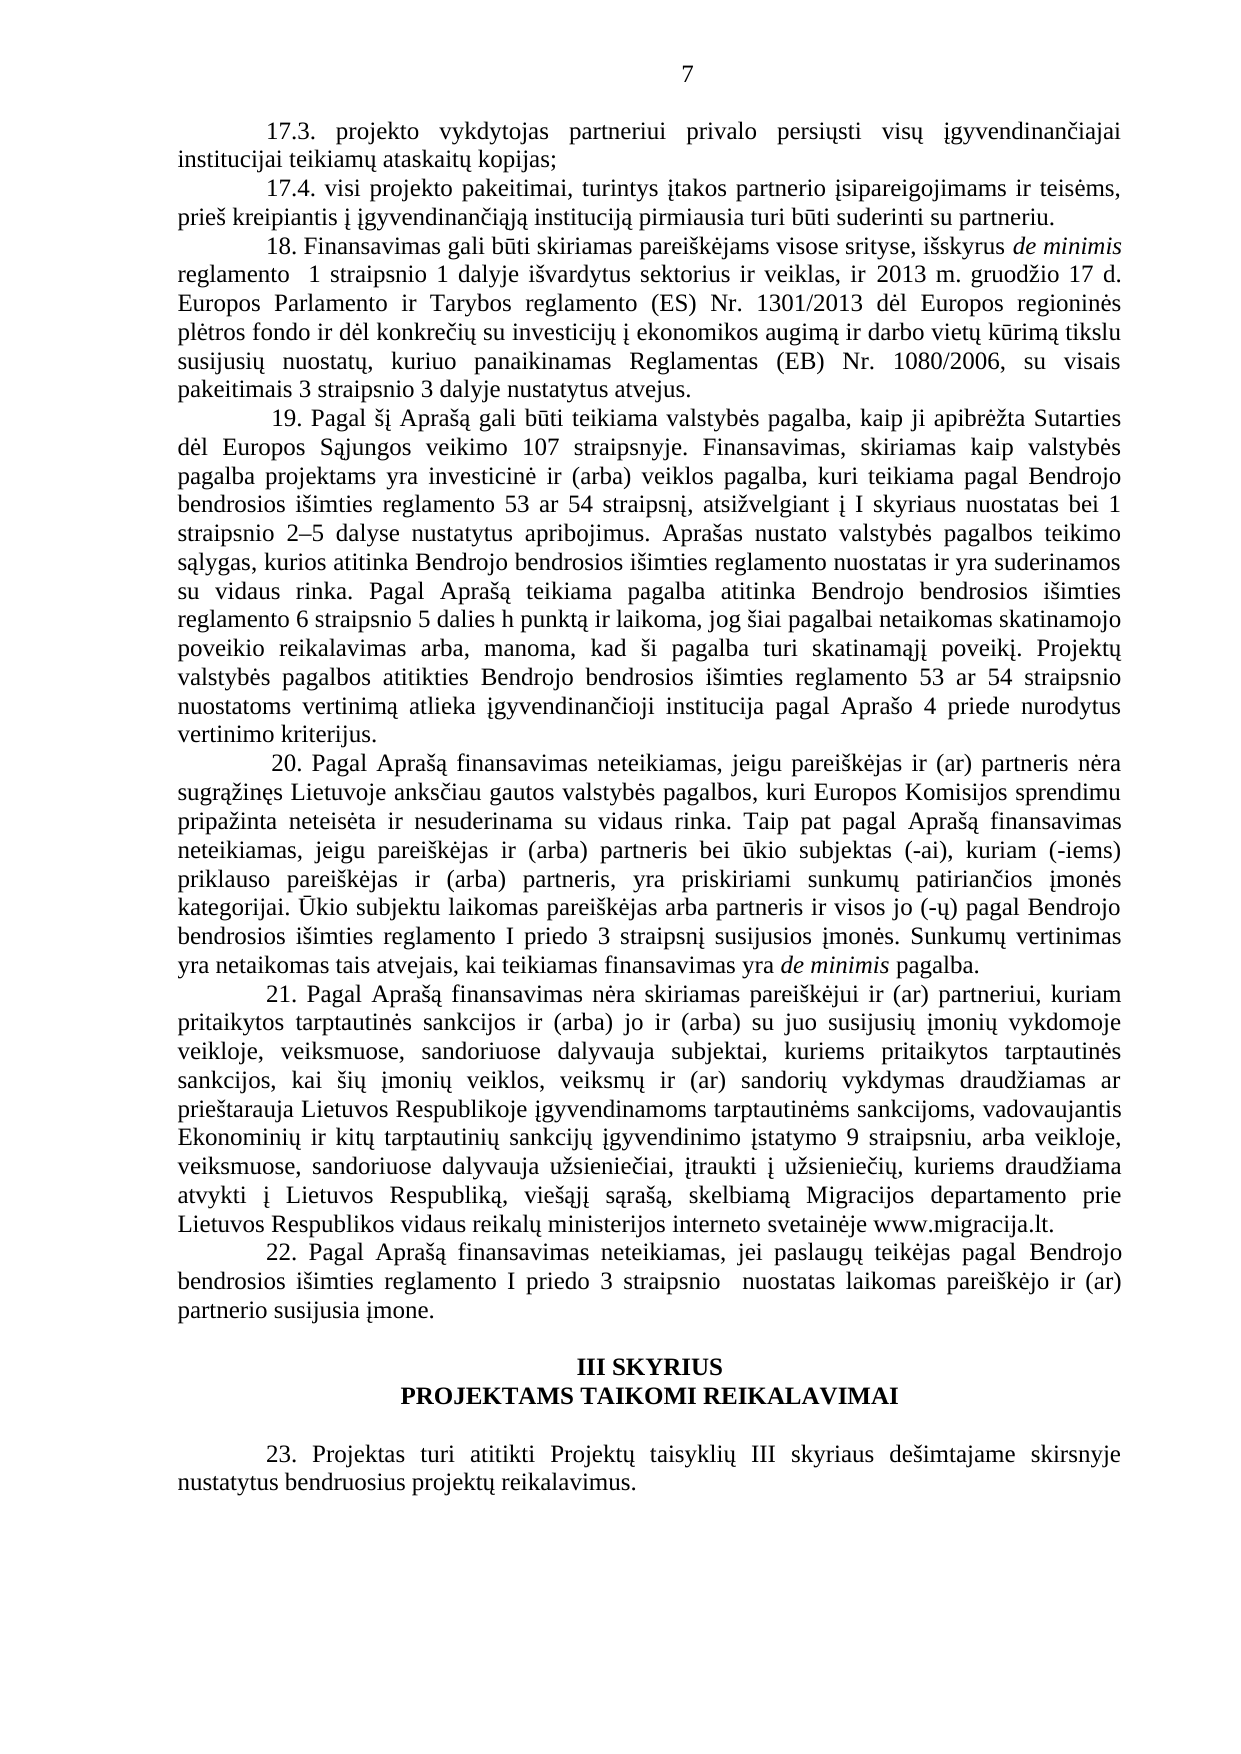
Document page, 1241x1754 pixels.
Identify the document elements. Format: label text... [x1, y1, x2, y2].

text 20. Pagal Aprašą finansavimas neteikiamas, jeigu pareiškėjas ir (ar) partneris nėra sugrąžinęs Lietuvoje anksčiau gautos valstybės pagalbos, kuri Europos Komisijos sprendimu pripažinta neteisėta ir nesuderinama su vidaus rinka. Taip pat pagal Aprašą finansavimas neteikiamas, jeigu pareiškėjas ir (arba) partneris bei ūkio subjektas (-ai), kuriam (-iems) priklauso pareiškėjas ir (arba) partneris, yra priskiriami sunkumų patiriančios įmonės kategorijai. Ūkio subjektu laikomas pareiškėjas arba partneris ir visos jo (-ų) pagal Bendrojo bendrosios išimties reglamento I priedo 3 straipsnį susijusios įmonės. Sunkumų vertinimas yra netaikomas tais atvejais, kai teikiamas finansavimas yra de minimis pagalba. [177, 748, 1122, 979]
text 17.3. projekto vykdytojas partneriui privalo persiųsti visų įgyvendinančiajai institucijai teikiamų ataskaitų kopijas; [177, 116, 1122, 173]
text 17.4. visi projekto pakeitimai, turintys įtakos partnerio įsipareigojimams ir teisėms, prieš kreipiantis į įgyvendinančiąją instituciją pirmiausia turi būti suderinti su partneriu. [177, 173, 1122, 231]
text 19. Pagal šį Aprašą gali būti teikiama valstybės pagalba, kaip ji apibrėžta Sutarties dėl Europos Sąjungos veikimo 107 straipsnyje. Finansavimas, skiriamas kaip valstybės pagalba projektams yra investicinė ir (arba) veiklos pagalba, kuri teikiama pagal Bendrojo bendrosios išimties reglamento 53 ar 54 straipsnį, atsižvelgiant į I skyriaus nuostatas bei 1 straipsnio 2–5 dalyse nustatytus apribojimus. Aprašas nustato valstybės pagalbos teikimo sąlygas, kurios atitinka Bendrojo bendrosios išimties reglamento nuostatas ir yra suderinamos su vidaus rinka. Pagal Aprašą teikiama pagalba atitinka Bendrojo bendrosios išimties reglamento 6 straipsnio 5 dalies h punktą ir laikoma, jog šiai pagalbai netaikomas skatinamojo poveikio reikalavimas arba, manoma, kad ši pagalba turi skatinamąjį poveikį. Projektų valstybės pagalbos atitikties Bendrojo bendrosios išimties reglamento 53 ar 54 straipsnio nuostatoms vertinimą atlieka įgyvendinančioji institucija pagal Aprašo 4 priede nurodytus vertinimo kriterijus. [177, 403, 1122, 748]
text 18. Finansavimas gali būti skiriamas pareiškėjams visose srityse, išskyrus de minimis reglamento 1 straipsnio 1 dalyje išvardytus sektorius ir veiklas, ir 2013 m. gruodžio 17 d. Europos Parlamento ir Tarybos reglamento (ES) Nr. 1301/2013 dėl Europos regioninės plėtros fondo ir dėl konkrečių su investicijų į ekonomikos augimą ir darbo vietų kūrimą tikslu susijusių nuostatų, kuriuo panaikinamas Reglamentas (EB) Nr. 1080/2006, su visais pakeitimais 3 straipsnio 3 dalyje nustatytus atvejus. [177, 231, 1122, 403]
text 21. Pagal Aprašą finansavimas nėra skiriamas pareiškėjui ir (ar) partneriui, kuriam pritaikytos tarptautinės sankcijos ir (arba) jo ir (arba) su juo susijusių įmonių vykdomoje veikloje, veiksmuose, sandoriuose dalyvauja subjektai, kuriems pritaikytos tarptautinės sankcijos, kai šių įmonių veiklos, veiksmų ir (ar) sandorių vykdymas draudžiamas ar prieštarauja Lietuvos Respublikoje įgyvendinamoms tarptautinėms sankcijoms, vadovaujantis Ekonominių ir kitų tarptautinių sankcijų įgyvendinimo įstatymo 9 straipsniu, arba veikloje, veiksmuose, sandoriuose dalyvauja užsieniečiai, įtraukti į užsieniečių, kuriems draudžiama atvykti į Lietuvos Respubliką, viešąjį sąrašą, skelbiamą Migracijos departamento prie Lietuvos Respublikos vidaus reikalų ministerijos interneto svetainėje www.migracija.lt. [177, 979, 1122, 1237]
text 23. Projektas turi atitikti Projektų taisyklių III skyriaus dešimtajame skirsnyje nustatytus bendruosius projektų reikalavimus. [177, 1439, 1122, 1496]
text PROJEKTAMS TAIKOMI REIKALAVIMAI [177, 1381, 1122, 1410]
text III SKYRIUS [177, 1352, 1122, 1381]
text 22. Pagal Aprašą finansavimas neteikiamas, jei paslaugų teikėjas pagal Bendrojo bendrosios išimties reglamento I priedo 3 straipsnio nuostatas laikomas pareiškėjo ir (ar) partnerio susijusia įmone. [177, 1237, 1122, 1324]
